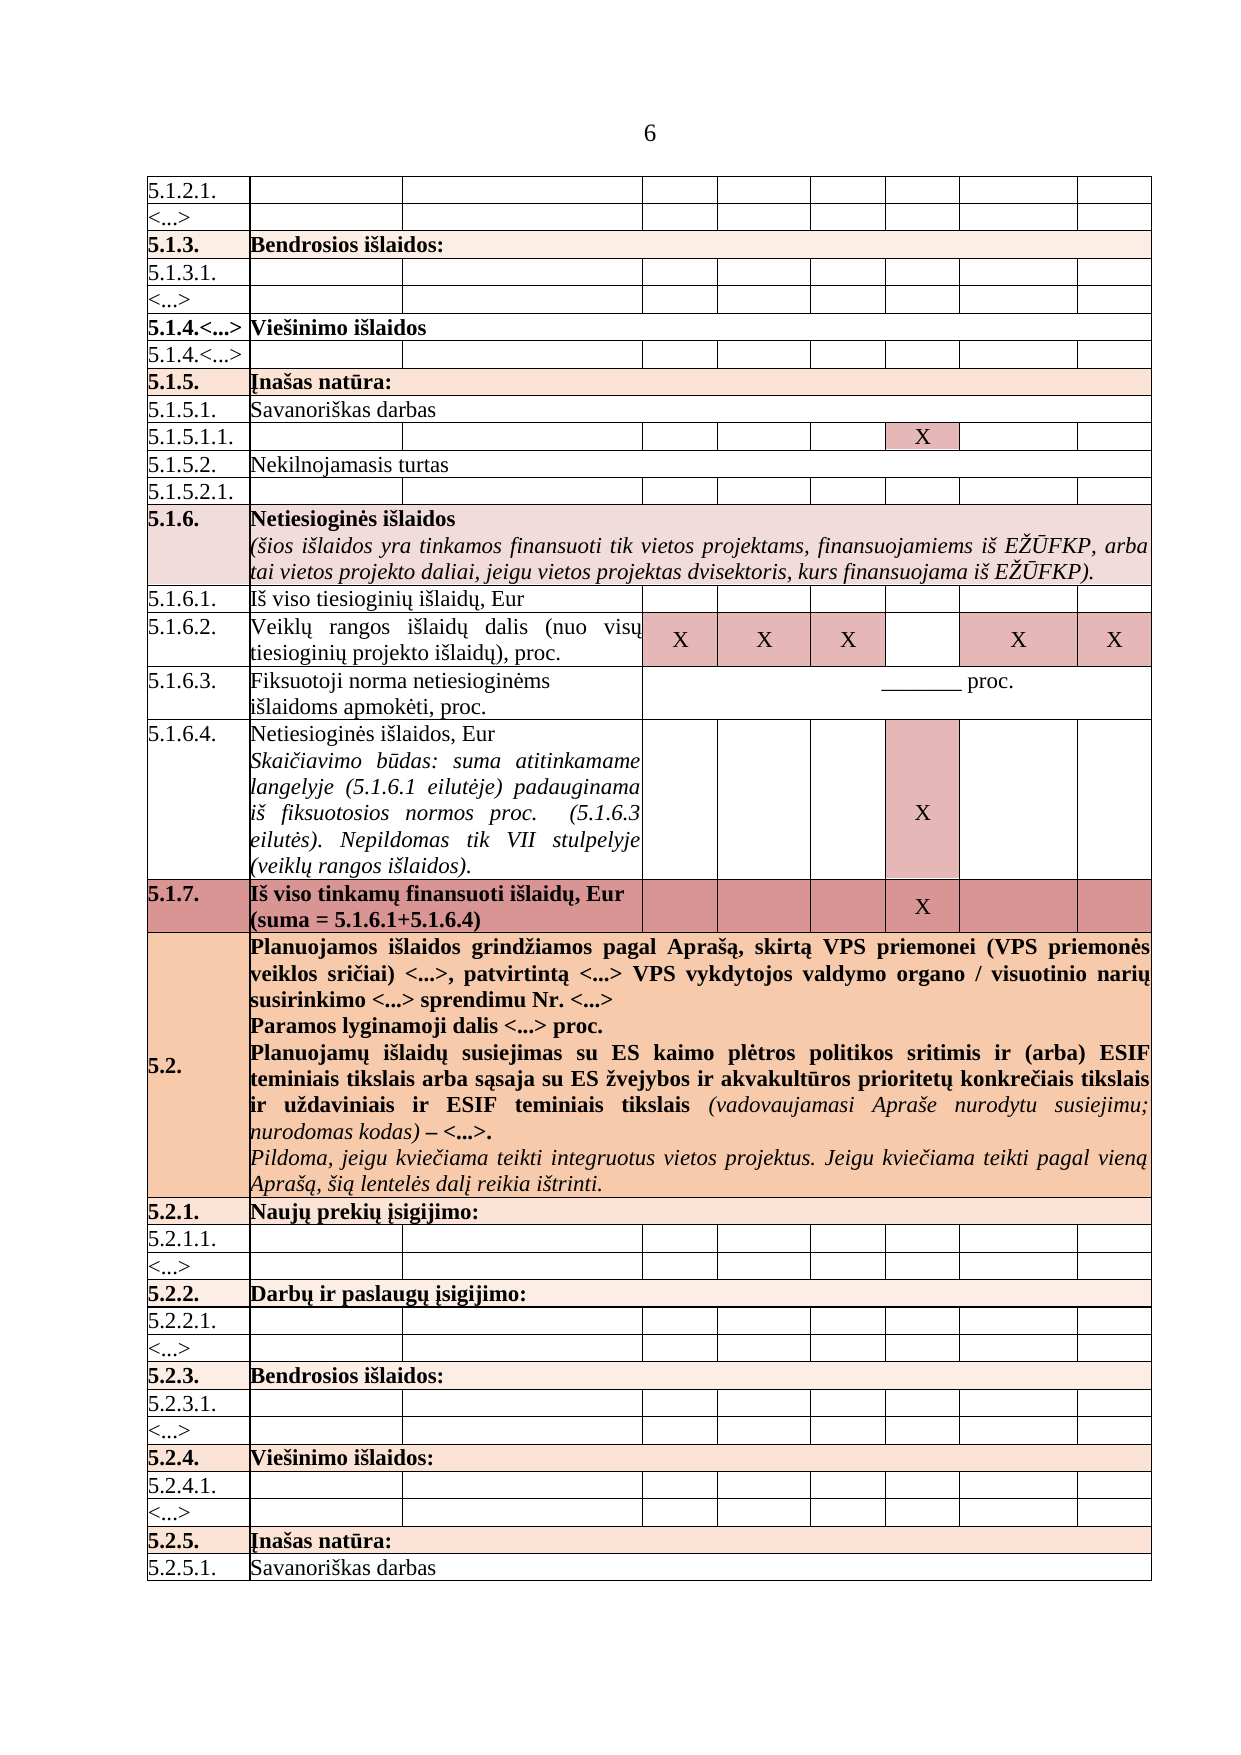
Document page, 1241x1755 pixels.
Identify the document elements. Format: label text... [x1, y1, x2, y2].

table_cell Įnašas natūra: [251, 1527, 1151, 1553]
table_cell [1078, 586, 1151, 612]
table_cell [643, 341, 717, 367]
table_cell [643, 478, 717, 504]
table_cell [643, 1335, 717, 1361]
table_cell [960, 341, 1077, 367]
table_cell [886, 1308, 959, 1334]
table_cell [886, 1253, 959, 1279]
table_cell [811, 1253, 885, 1279]
table_cell [718, 259, 810, 285]
table_cell [811, 1225, 885, 1252]
table_cell [811, 259, 885, 285]
table_cell [811, 1390, 885, 1416]
table_cell Planuojamos išlaidos grindžiamos pagal Aprašą, skirtą VPS priemonei (VPS priemonės veiklos sričiai) <...>, patvirtintą <...> VPS vykdytojos valdymo organo / visuotinio narių susirinkimo <...> sprendimu Nr. <...> Paramos lyginamoji dalis <...> proc. Planuojamų išlaidų susiejimas su ES kaimo plėtros politikos sritimis ir (arba) ESIF teminiais tikslais arba sąsaja su ES žvejybos ir akvakultūros prioritetų konkrečiais tikslais ir uždaviniais ir ESIF teminiais tikslais (vadovaujamasi Apraše nurodytu susiejimu; nurodomas kodas) – <...>. Pildoma, jeigu kviečiama teikti integruotus vietos projektus. Jeigu kviečiama teikti pagal vieną Aprašą, šią lentelės dalį reikia ištrinti. [251, 933, 1151, 1197]
table_cell Netiesioginės išlaidos, Eur Skaičiavimo būdas: suma atitinkamame langelyje (5.1.6.1 eilutėje) padauginama iš fiksuotosios normos proc. (5.1.6.3 eilutės). Nepildomas tik VII stulpelyje (veiklų rangos išlaidos). [251, 720, 642, 878]
table_cell [718, 720, 810, 878]
table_cell 5.2.5.1. [148, 1554, 249, 1580]
table_cell [811, 1472, 885, 1498]
table_cell 5.2.3.1. [148, 1390, 249, 1416]
table_cell [811, 880, 885, 932]
table_cell [886, 586, 959, 612]
table_cell [811, 423, 885, 449]
table_cell 5.2.2.1. [148, 1308, 249, 1334]
table_cell 5.2.4.1. [148, 1472, 249, 1498]
table_cell [960, 880, 1077, 932]
table_cell Iš viso tiesioginių išlaidų, Eur [251, 586, 642, 612]
table_cell [643, 1253, 717, 1279]
table_cell [1078, 1417, 1151, 1443]
table_cell [718, 1417, 810, 1443]
table_cell [886, 1225, 959, 1252]
table_cell 5.1.2.1. [148, 177, 249, 203]
table_cell 5.1.6.3. [148, 667, 249, 719]
table_cell 5.1.6.2. [148, 613, 249, 666]
table_cell [960, 1253, 1077, 1279]
table_cell [886, 1417, 959, 1443]
table_cell X [1078, 613, 1151, 666]
table_cell [811, 1335, 885, 1361]
table_cell [643, 586, 717, 612]
table_cell [1078, 1253, 1151, 1279]
table_cell [960, 177, 1077, 203]
table_cell [886, 1390, 959, 1416]
table_cell 5.1.3. [148, 231, 249, 258]
table_cell [643, 286, 717, 313]
table_cell [643, 1308, 717, 1334]
table_cell [403, 1253, 642, 1279]
table_cell Savanoriškas darbas [251, 396, 1151, 422]
table_cell [251, 204, 402, 230]
table_cell 5.1.4.<...> [148, 314, 249, 340]
table_cell [718, 1499, 810, 1526]
table_cell [643, 423, 717, 449]
table_cell [403, 1308, 642, 1334]
table_cell X [886, 720, 959, 878]
table_cell [643, 1472, 717, 1498]
table_cell [960, 1417, 1077, 1443]
table_cell [403, 1335, 642, 1361]
table_cell [1078, 204, 1151, 230]
table_cell [718, 1335, 810, 1361]
table_cell [718, 341, 810, 367]
table_cell <...> [148, 1335, 249, 1361]
table_cell [403, 286, 642, 313]
table_cell [403, 1417, 642, 1443]
table_cell [643, 259, 717, 285]
table_cell [403, 204, 642, 230]
table_cell [718, 1253, 810, 1279]
table_cell 5.1.5.2. [148, 451, 249, 477]
table_cell [403, 1472, 642, 1498]
table_cell [960, 478, 1077, 504]
table_cell Įnašas natūra: [251, 369, 1151, 395]
table_cell X [886, 880, 959, 932]
table_cell 5.1.6.4. [148, 720, 249, 878]
table_cell [643, 1225, 717, 1252]
table_cell 5.1.6. [148, 505, 249, 584]
table_cell [643, 1417, 717, 1443]
table_cell [960, 1308, 1077, 1334]
table_cell [1078, 341, 1151, 367]
table_cell [1078, 1225, 1151, 1252]
table_cell 5.1.5.2.1. [148, 478, 249, 504]
table_cell [1078, 259, 1151, 285]
table_cell [886, 286, 959, 313]
table_cell [251, 1472, 402, 1498]
table_cell Netiesioginės išlaidos (šios išlaidos yra tinkamos finansuoti tik vietos projektams, finansuojamiems iš EŽŪFKP, arba tai vietos projekto daliai, jeigu vietos projektas dvisektoris, kurs finansuojama iš EŽŪFKP). [251, 505, 1151, 584]
table_cell [403, 1390, 642, 1416]
table_cell [718, 1472, 810, 1498]
table_cell 5.2. [148, 933, 249, 1197]
table_cell [643, 720, 717, 878]
table_cell [960, 423, 1077, 449]
table_cell [718, 1308, 810, 1334]
table_cell [718, 880, 810, 932]
table_cell [1078, 1335, 1151, 1361]
table_cell [251, 1225, 402, 1252]
table_cell 5.1.7. [148, 880, 249, 932]
table_cell [886, 204, 959, 230]
table_cell [886, 613, 959, 666]
table_cell Bendrosios išlaidos: [251, 1362, 1151, 1389]
table_cell [960, 1472, 1077, 1498]
table_cell <...> [148, 1253, 249, 1279]
table_cell [643, 880, 717, 932]
table_cell 5.1.4.<...> [148, 341, 249, 367]
table_cell Viešinimo išlaidos: [251, 1445, 1151, 1471]
table_cell [718, 1390, 810, 1416]
table_cell [718, 1225, 810, 1252]
table_cell 5.1.3.1. [148, 259, 249, 285]
table_cell Veiklų rangos išlaidų dalis (nuo visų tiesioginių projekto išlaidų), proc. [251, 613, 642, 666]
table_cell [1078, 177, 1151, 203]
table_cell [718, 286, 810, 313]
table_cell 5.1.5.1.1. [148, 423, 249, 449]
table_cell [1078, 1472, 1151, 1498]
table_cell [718, 423, 810, 449]
table_cell [251, 1390, 402, 1416]
table_cell [643, 177, 717, 203]
table_cell [718, 204, 810, 230]
table_cell [960, 259, 1077, 285]
table_cell [251, 341, 402, 367]
table_cell [718, 177, 810, 203]
table_cell X [643, 613, 717, 666]
table_cell [811, 341, 885, 367]
table_cell [886, 1499, 959, 1526]
table_cell [643, 204, 717, 230]
table_cell [403, 259, 642, 285]
table_cell [960, 1225, 1077, 1252]
table_cell [886, 341, 959, 367]
table_cell Darbų ir paslaugų įsigijimo: [251, 1280, 1151, 1306]
table_cell [811, 286, 885, 313]
table_cell [811, 1499, 885, 1526]
table_cell [1078, 1308, 1151, 1334]
table_cell [960, 1390, 1077, 1416]
table_cell X [811, 613, 885, 666]
table_cell [886, 478, 959, 504]
table_cell [251, 1499, 402, 1526]
table_cell [718, 478, 810, 504]
table_cell X [718, 613, 810, 666]
table_cell 5.1.5. [148, 369, 249, 395]
table_cell [1078, 286, 1151, 313]
table_cell _______ proc. [643, 667, 1151, 719]
table_cell Bendrosios išlaidos: [251, 231, 1151, 258]
table_cell [251, 259, 402, 285]
table_cell 5.2.3. [148, 1362, 249, 1389]
table_cell [643, 1499, 717, 1526]
table_cell [886, 1335, 959, 1361]
table_cell [1078, 478, 1151, 504]
table_cell Naujų prekių įsigijimo: [251, 1198, 1151, 1224]
table_cell [1078, 1390, 1151, 1416]
table_cell [1078, 1499, 1151, 1526]
table_cell [403, 177, 642, 203]
table_cell [960, 720, 1077, 878]
table_cell [718, 586, 810, 612]
table_cell [811, 1308, 885, 1334]
table_cell [643, 1390, 717, 1416]
table_cell [811, 478, 885, 504]
table_cell [251, 1417, 402, 1443]
table_cell [1078, 880, 1151, 932]
table_cell [403, 478, 642, 504]
table_cell <...> [148, 1499, 249, 1526]
table_cell [811, 204, 885, 230]
table_cell [403, 341, 642, 367]
table_cell [960, 1499, 1077, 1526]
table_cell 5.2.1.1. [148, 1225, 249, 1252]
table_cell <...> [148, 286, 249, 313]
table_cell [960, 1335, 1077, 1361]
table_cell [251, 478, 402, 504]
table_cell [403, 1499, 642, 1526]
table_cell [403, 423, 642, 449]
table_cell 5.2.4. [148, 1445, 249, 1471]
table_cell 5.2.5. [148, 1527, 249, 1553]
table_cell [251, 286, 402, 313]
table_cell [251, 1253, 402, 1279]
table_cell [811, 177, 885, 203]
table_cell [811, 1417, 885, 1443]
table_cell [886, 177, 959, 203]
table_cell [960, 586, 1077, 612]
table_cell [251, 1308, 402, 1334]
table_cell [403, 1225, 642, 1252]
table_cell <...> [148, 1417, 249, 1443]
table_cell 5.2.1. [148, 1198, 249, 1224]
table_cell [960, 204, 1077, 230]
table_cell [886, 1472, 959, 1498]
table_cell 5.1.6.1. [148, 586, 249, 612]
table_cell <...> [148, 204, 249, 230]
table_cell [811, 720, 885, 878]
table_cell 5.1.5.1. [148, 396, 249, 422]
table_cell [886, 259, 959, 285]
table_cell [1078, 720, 1151, 878]
table_cell [960, 286, 1077, 313]
table_cell [251, 1335, 402, 1361]
table_cell Viešinimo išlaidos [251, 314, 1151, 340]
table_cell [251, 177, 402, 203]
table_cell Fiksuotoji norma netiesioginėms išlaidoms apmokėti, proc. [251, 667, 642, 719]
table_cell Iš viso tinkamų finansuoti išlaidų, Eur (suma = 5.1.6.1+5.1.6.4) [251, 880, 642, 932]
table_cell Nekilnojamasis turtas [251, 451, 1151, 477]
table_cell X [886, 423, 959, 449]
table_cell [1078, 423, 1151, 449]
table_cell X [960, 613, 1077, 666]
table_cell [251, 423, 402, 449]
table_cell [811, 586, 885, 612]
table_cell Savanoriškas darbas [251, 1554, 1151, 1580]
table_cell 5.2.2. [148, 1280, 249, 1306]
